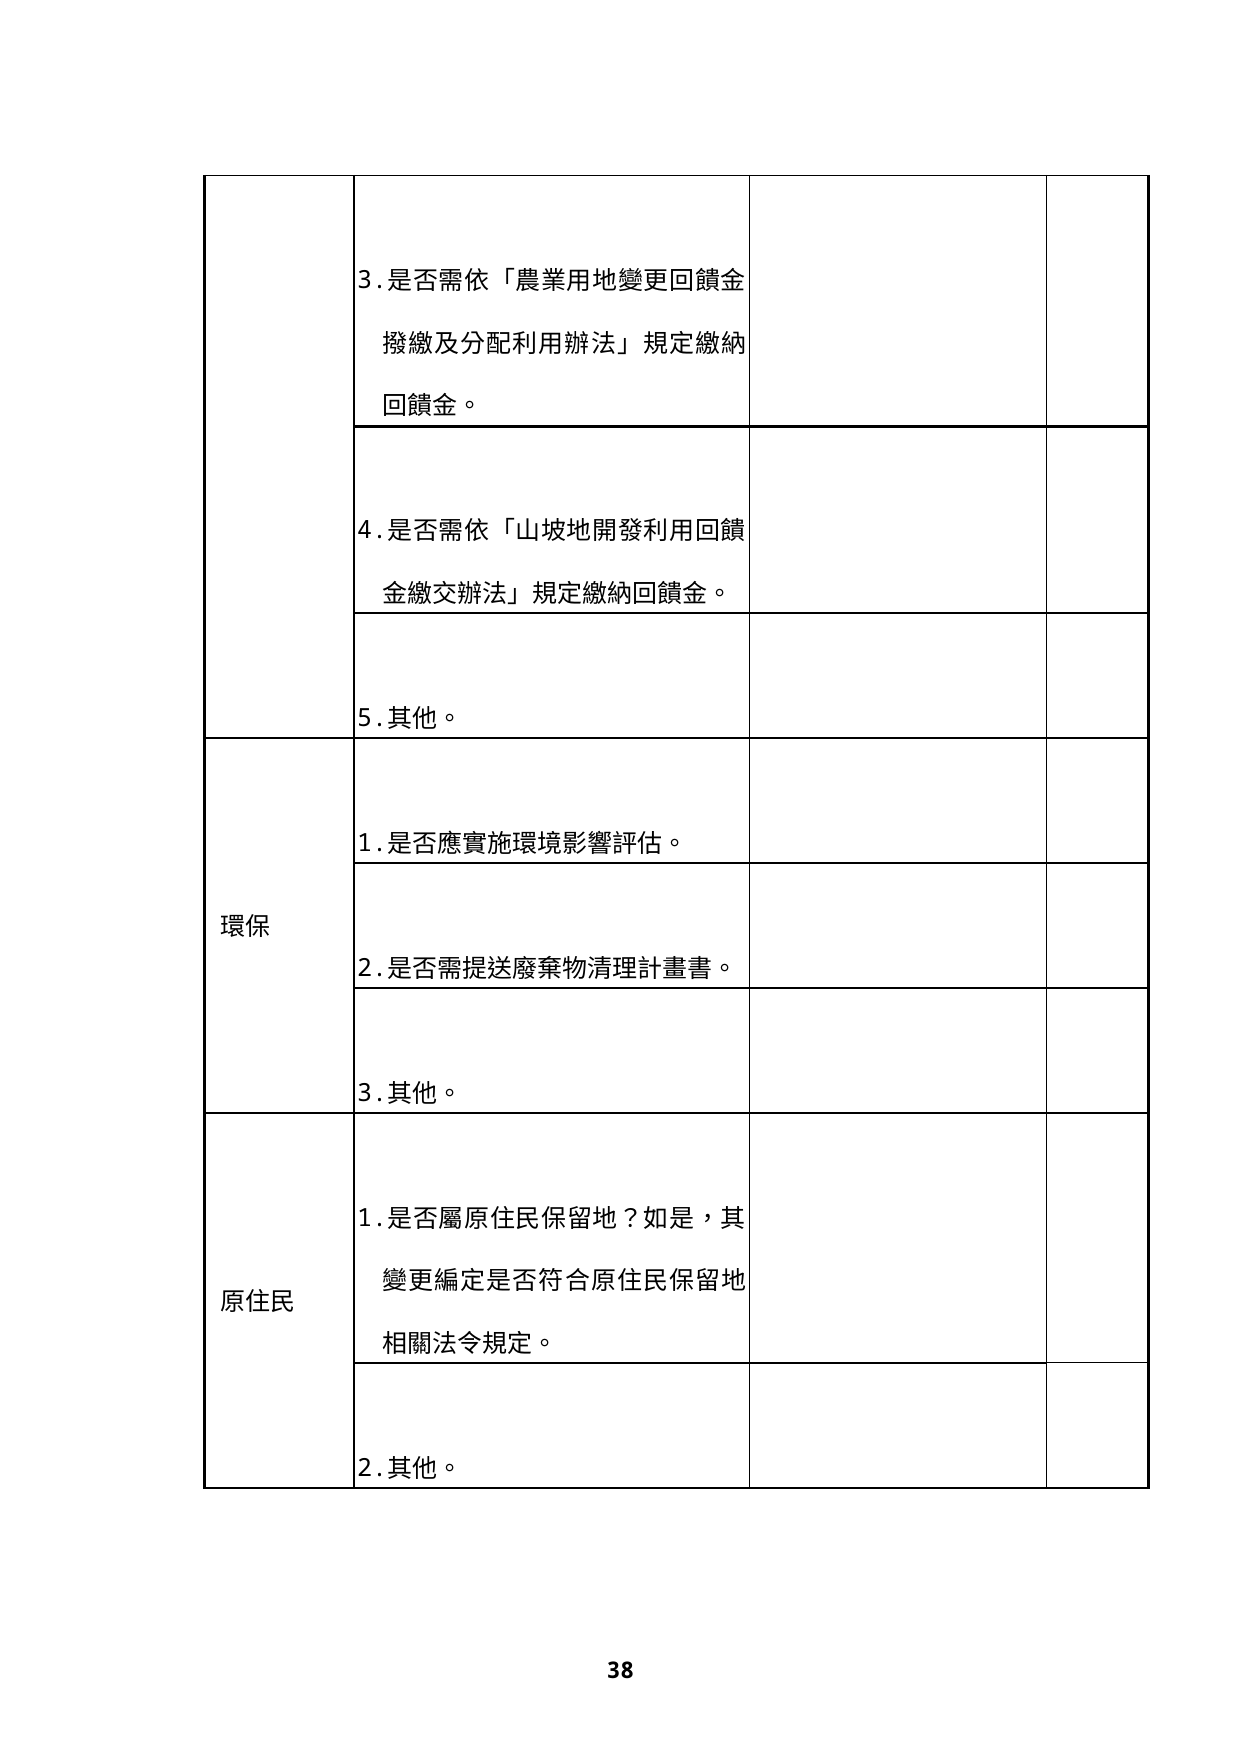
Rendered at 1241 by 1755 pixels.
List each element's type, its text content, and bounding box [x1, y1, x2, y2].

table_cell [1047, 989, 1147, 1112]
table_cell 2.是否需提送廢棄物清理計畫書。 [355, 864, 749, 987]
table_cell [1047, 428, 1147, 612]
table_cell [1047, 614, 1147, 737]
table_cell 原住民 [206, 1114, 353, 1487]
table_cell [750, 428, 1046, 612]
table_cell 3.是否需依「農業用地變更回饋金撥繳及分配利用辦法」規定繳納回饋金。 [355, 176, 749, 425]
table_cell [1047, 739, 1147, 862]
table_cell [1047, 1114, 1147, 1362]
table_cell 環保 [206, 739, 353, 1112]
table_cell [750, 1364, 1046, 1487]
table_cell [750, 614, 1046, 737]
table_cell 1.是否屬原住民保留地？如是，其變更編定是否符合原住民保留地相關法令規定。 [355, 1114, 749, 1362]
table_cell 2.其他。 [355, 1364, 749, 1487]
table_cell 5.其他。 [355, 614, 749, 737]
table_cell [750, 989, 1046, 1112]
table_cell [1047, 176, 1147, 425]
table_cell [1047, 864, 1147, 987]
table_cell [1047, 1363, 1147, 1487]
table_cell 4.是否需依「山坡地開發利用回饋金繳交辦法」規定繳納回饋金。 [355, 428, 749, 612]
table_cell [750, 864, 1046, 987]
table_cell [750, 176, 1046, 425]
table_cell 1.是否應實施環境影響評估。 [355, 739, 749, 862]
table_cell [206, 176, 353, 737]
table_cell 3.其他。 [355, 989, 749, 1112]
table_cell [750, 1114, 1046, 1362]
table_cell [750, 739, 1046, 862]
